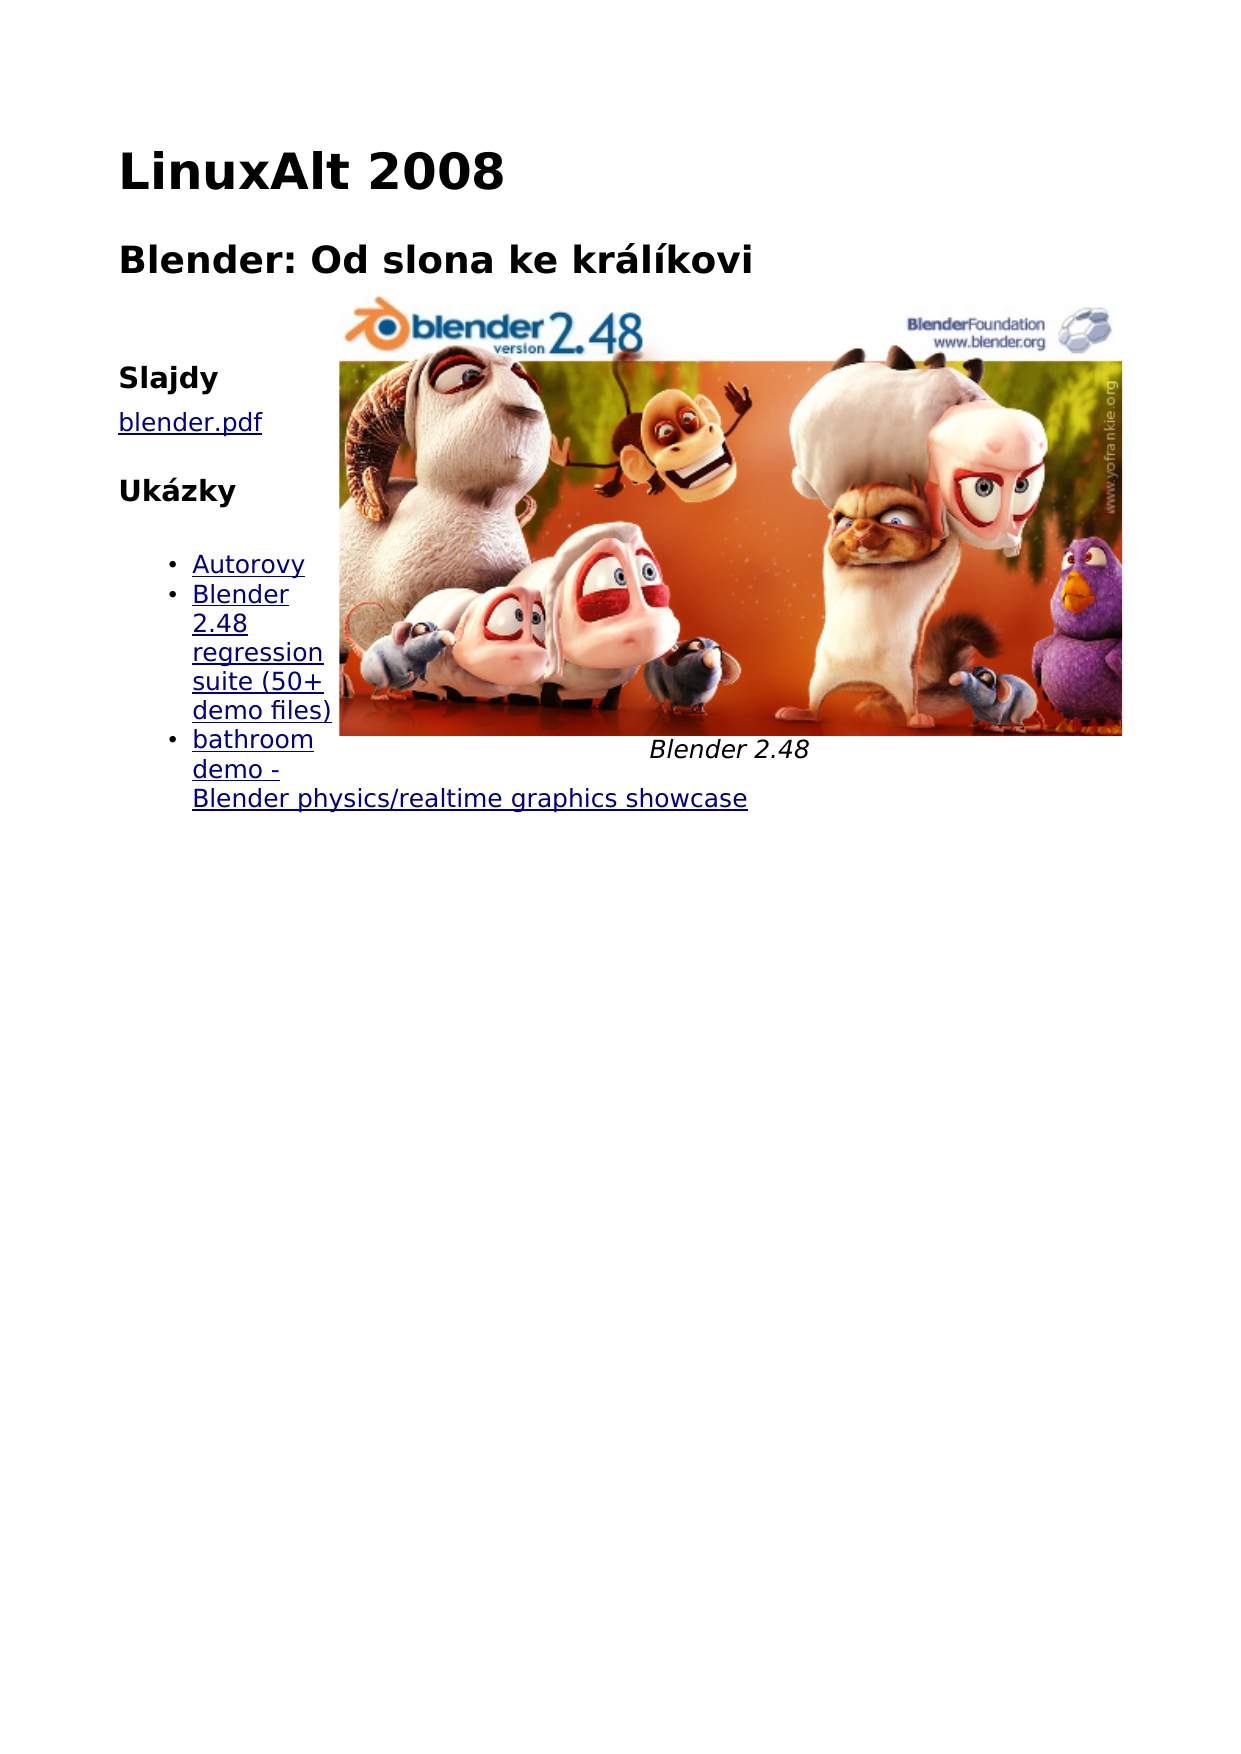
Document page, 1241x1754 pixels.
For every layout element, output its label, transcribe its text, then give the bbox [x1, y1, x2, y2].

list Blender 2.48 regression suite (50+ demo files) [177, 580, 339, 726]
subtitle Blender: Od slona ke králíkovi [118, 239, 1122, 282]
list bathroom demo - Blender physics/realtime graphics showcase [177, 726, 1122, 813]
text Blender 2.48 [339, 736, 1122, 765]
picture [339, 295, 1123, 736]
text blender.pdf [118, 408, 339, 437]
subtitle Slajdy [118, 362, 339, 396]
list Autorovy [177, 551, 339, 580]
subtitle LinuxAlt 2008 [118, 143, 1122, 201]
subtitle Ukázky [118, 475, 339, 509]
